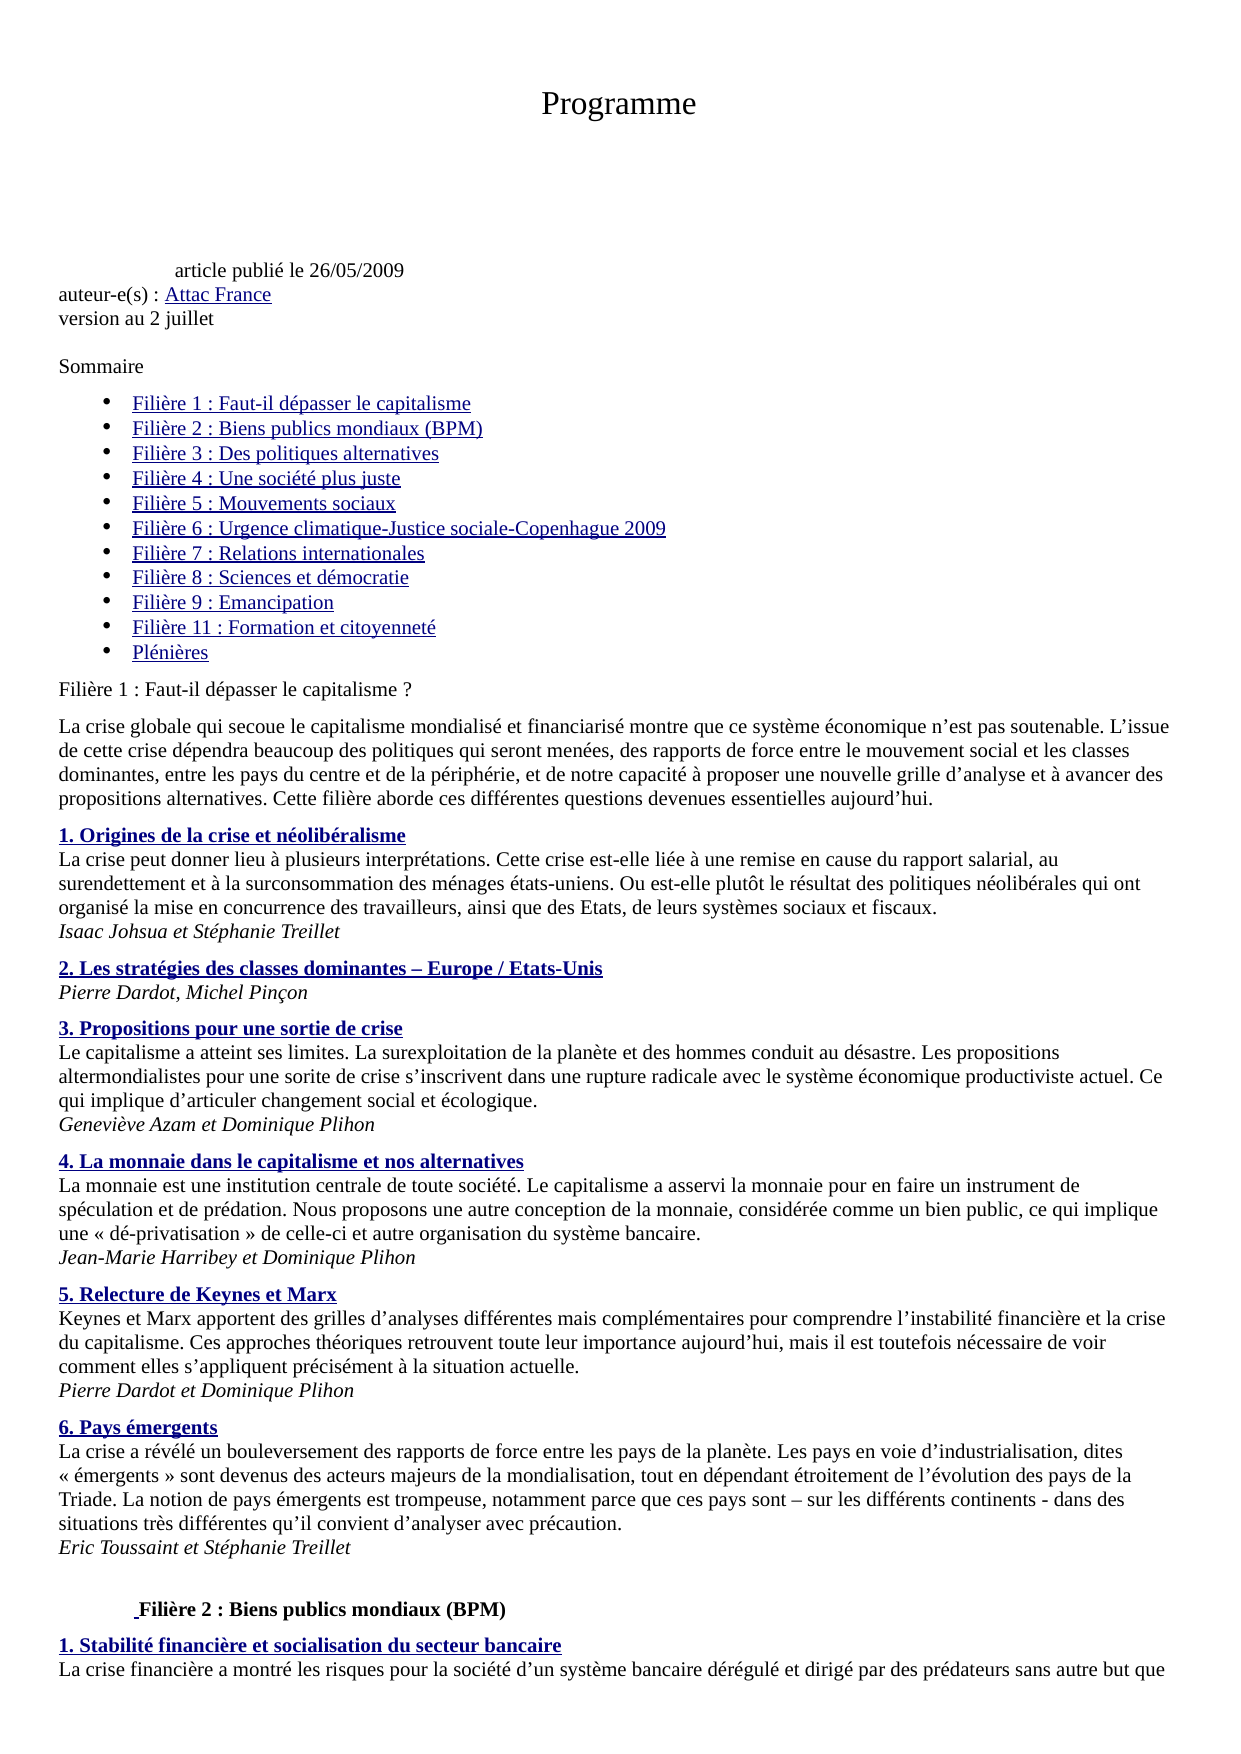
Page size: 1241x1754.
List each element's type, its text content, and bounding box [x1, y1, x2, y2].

list Filière 9 : Emancipation [102, 590, 1179, 615]
text La crise globale qui secoue le capitalisme mondialisé et financiarisé montre que ce système économique n’est pas soutenable. L’issue de cette crise dépendra beaucoup des politiques qui seront menées, des rapports de force entre le mouvement social et les classes dominantes, entre les pays du centre et de la périphérie, et de notre capacité à proposer une nouvelle grille d’analyse et à avancer des propositions alternatives. Cette filière aborde ces différentes questions devenues essentielles aujourd’hui. [58, 714, 1179, 810]
list Filière 3 : Des politiques alternatives [102, 441, 1179, 466]
text 5. Relecture de Keynes et Marx Keynes et Marx apportent des grilles d’analyses différentes mais complémentaires pour comprendre l’instabilité financière et la crise du capitalisme. Ces approches théoriques retrouvent toute leur importance aujourd’hui, mais il est toutefois nécessaire de voir comment elles s’appliquent précisément à la situation actuelle. Pierre Dardot et Dominique Plihon [58, 1282, 1179, 1402]
text 1. Origines de la crise et néolibéralisme La crise peut donner lieu à plusieurs interprétations. Cette crise est-elle liée à une remise en cause du rapport salarial, au surendettement et à la surconsommation des ménages états-uniens. Ou est-elle plutôt le résultat des politiques néolibérales qui ont organisé la mise en concurrence des travailleurs, ainsi que des Etats, de leurs systèmes sociaux et fiscaux. Isaac Johsua et Stéphanie Treillet [58, 823, 1179, 943]
text 3. Propositions pour une sortie de crise Le capitalisme a atteint ses limites. La surexploitation de la planète et des hommes conduit au désastre. Les propositions altermondialistes pour une sorite de crise s’inscrivent dans une rupture radicale avec le système économique productiviste actuel. Ce qui implique d’articuler changement social et écologique. Geneviève Azam et Dominique Plihon [58, 1016, 1179, 1136]
list Filière 11 : Formation et citoyenneté [102, 615, 1179, 640]
list Filière 1 : Faut-il dépasser le capitalisme [102, 391, 1179, 416]
text Filière 1 : Faut-il dépasser le capitalisme ? [58, 677, 1179, 701]
text 4. La monnaie dans le capitalisme et nos alternatives La monnaie est une institution centrale de toute société. Le capitalisme a asservi la monnaie pour en faire un instrument de spéculation et de prédation. Nous proposons une autre conception de la monnaie, considérée comme un bien public, ce qui implique une « dé-privatisation » de celle-ci et autre organisation du système bancaire. Jean-Marie Harribey et Dominique Plihon [58, 1149, 1179, 1269]
text 2. Les stratégies des classes dominantes – Europe / Etats-Unis Pierre Dardot, Michel Pinçon [58, 956, 1179, 1004]
text Sommaire [58, 354, 1179, 378]
list Filière 7 : Relations internationales [102, 540, 1179, 565]
text 6. Pays émergents La crise a révélé un bouleversement des rapports de force entre les pays de la planète. Les pays en voie d’industrialisation, dites « émergents » sont devenus des acteurs majeurs de la mondialisation, tout en dépendant étroitement de l’évolution des pays de la Triade. La notion de pays émergents est trompeuse, notamment parce que ces pays sont – sur les différents continents - dans des situations très différentes qu’il convient d’analyser avec précaution. Eric Toussaint et Stéphanie Treillet [58, 1414, 1179, 1559]
list Filière 4 : Une société plus juste [102, 466, 1179, 491]
list Filière 6 : Urgence climatique-Justice sociale-Copenhague 2009 [102, 516, 1179, 540]
list Plénières [102, 640, 1179, 665]
text Programme [58, 83, 1179, 121]
list Filière 2 : Biens publics mondiaux (BPM) [102, 416, 1179, 441]
subtitle Filière 2 : Biens publics mondiaux (BPM) [58, 1596, 1179, 1621]
text 1. Stabilité financière et socialisation du secteur bancaire La crise financière a montré les risques pour la société d’un système bancaire dérégulé et dirigé par des prédateurs sans autre but que [58, 1633, 1179, 1681]
text article publié le 26/05/2009 auteur-e(s) : Attac France [58, 121, 1179, 306]
list Filière 8 : Sciences et démocratie [102, 565, 1179, 590]
list Filière 5 : Mouvements sociaux [102, 491, 1179, 516]
text version au 2 juillet [58, 306, 1179, 330]
